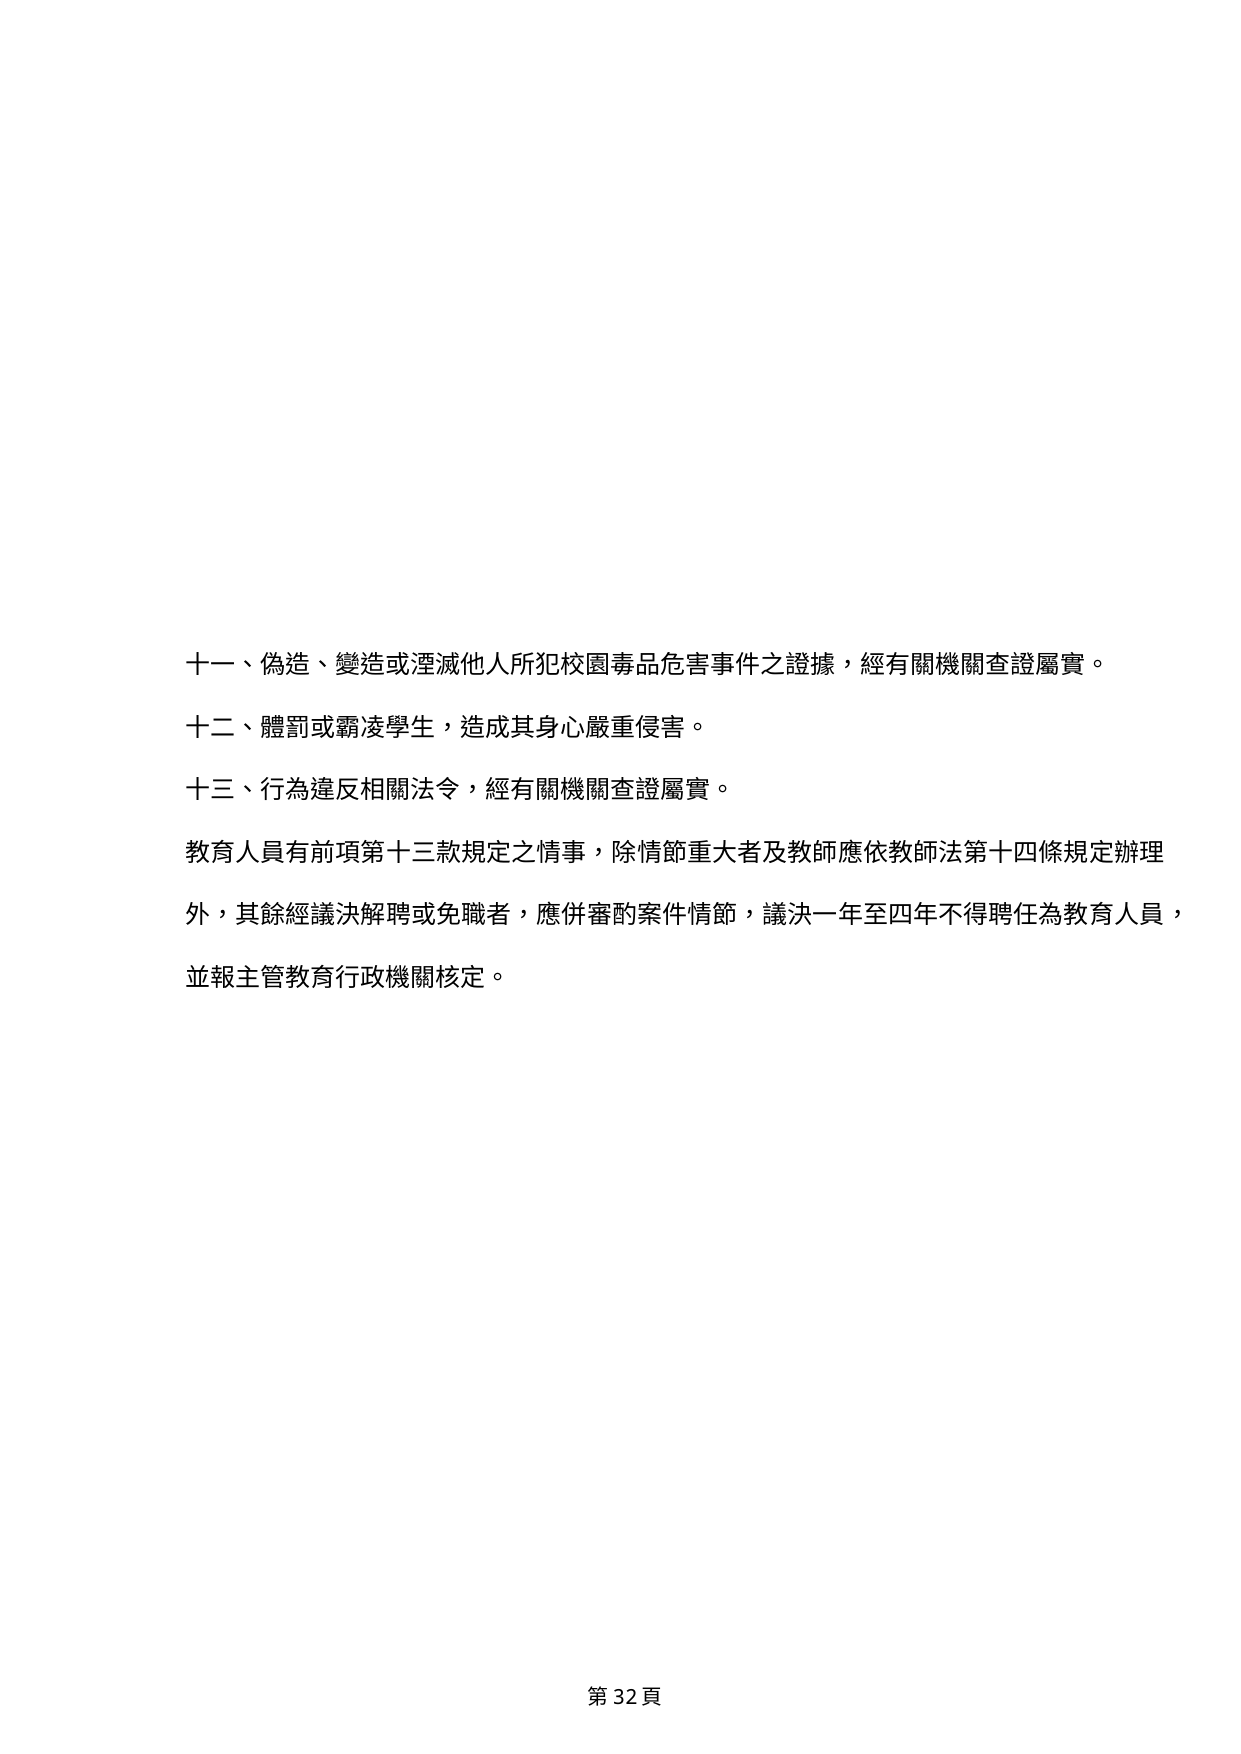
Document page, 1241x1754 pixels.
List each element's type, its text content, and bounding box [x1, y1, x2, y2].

text 十一、偽造、變造或湮滅他人所犯校園毒品危害事件之證據，經有關機關查證屬實。 [185, 621, 1165, 684]
text 十二、體罰或霸凌學生，造成其身心嚴重侵害。 [185, 684, 1165, 746]
text 教育人員有前項第十三款規定之情事，除情節重大者及教師應依教師法第十四條規定辦理外，其餘經議決解聘或免職者，應併審酌案件情節，議決一年至四年不得聘任為教育人員，並報主管教育行政機關核定。 [185, 809, 1165, 996]
text 十三、行為違反相關法令，經有關機關查證屬實。 [185, 746, 1165, 809]
